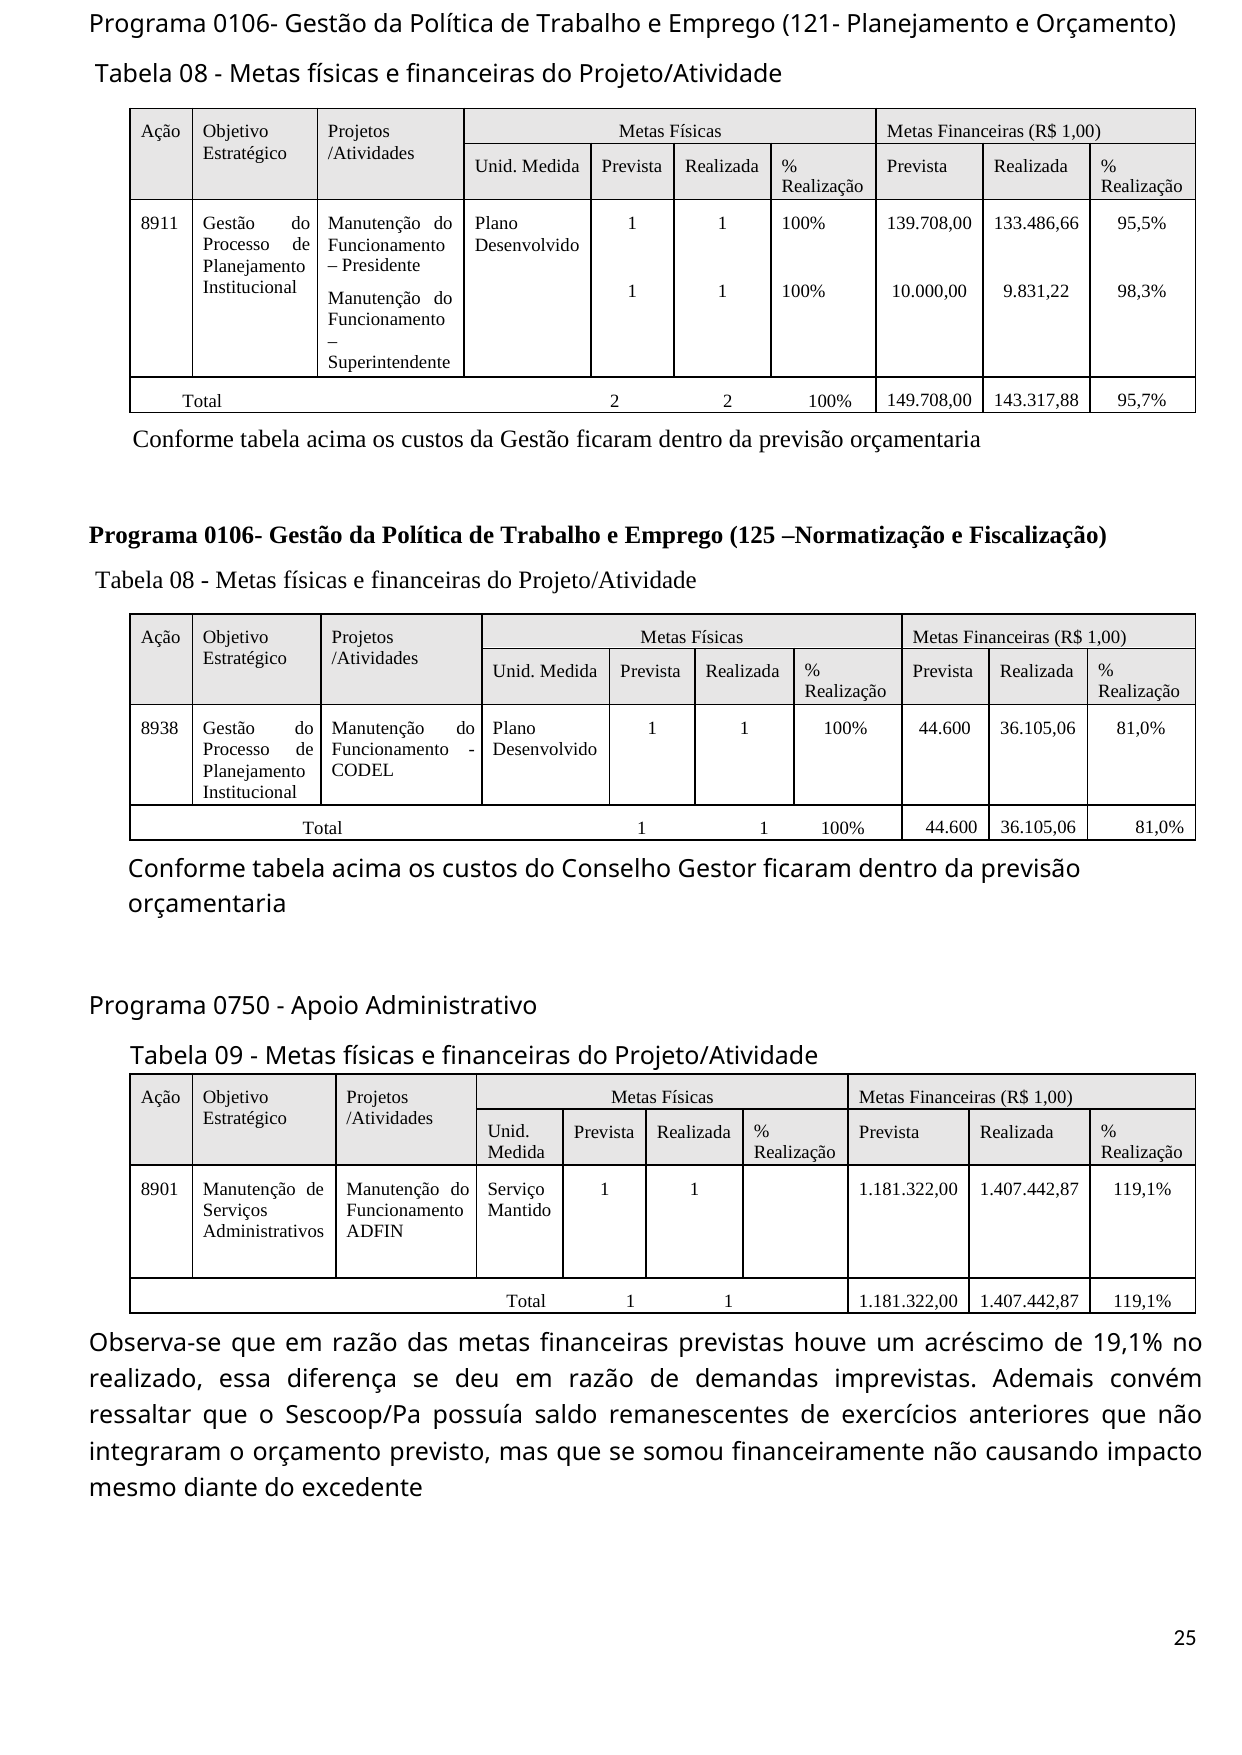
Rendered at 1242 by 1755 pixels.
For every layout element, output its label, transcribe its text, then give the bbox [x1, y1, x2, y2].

table_cell 139.708,00 10.000,00 [877, 200, 982, 376]
table_cell [744, 1166, 847, 1277]
table_header Ação [131, 615, 192, 704]
table_cell 1.407.442,87 [970, 1279, 1089, 1312]
table_cell 100% [795, 705, 901, 804]
text Programa 0106- Gestão da Política de Trabalho e Emprego (121- Planejamento e Orçamento) [89, 6, 1210, 40]
table_cell 1 1 [592, 200, 673, 376]
table_cell Prevista [903, 649, 988, 704]
table_cell Realizada [990, 649, 1087, 704]
table_cell 8901 [131, 1166, 192, 1277]
table_cell Total 1 1 [131, 1279, 847, 1312]
text Conforme tabela acima os custos da Gestão ficaram dentro da previsão orçamentaria [132, 424, 1210, 453]
table_header Ação [131, 1075, 192, 1164]
table_header Objetivo Estratégico [193, 1075, 335, 1164]
table_cell Unid. Medida [465, 144, 590, 199]
text Programa 0106- Gestão da Política de Trabalho e Emprego (125 –Normatização e Fiscalização) [89, 520, 1210, 549]
table_cell Total 1 1 100% [131, 806, 901, 839]
text Programa 0750 - Apoio Administrativo [89, 988, 1210, 1022]
table_cell Unid. Medida [483, 649, 609, 704]
table_cell 36.105,06 [990, 806, 1087, 839]
table_cell % Realização [1091, 144, 1195, 199]
table_cell Manutenção de Serviços Administrativos [193, 1166, 335, 1277]
table_cell 1 [647, 1166, 742, 1277]
table_cell 81,0% [1088, 806, 1195, 839]
table_cell Prevista [849, 1110, 968, 1164]
text Tabela 08 - Metas físicas e financeiras do Projeto/Atividade [95, 566, 1210, 593]
table_cell Prevista [877, 144, 982, 199]
table_cell % Realização [795, 649, 901, 704]
table_cell 1.407.442,87 [970, 1166, 1089, 1277]
table_header Ação [131, 109, 192, 199]
table_cell Manutenção do Funcionamento ADFIN [337, 1166, 476, 1277]
table_cell 81,0% [1088, 705, 1195, 804]
table_cell Realizada [647, 1110, 742, 1164]
table_cell 95,7% [1091, 378, 1195, 412]
table_cell Plano Desenvolvido [465, 200, 590, 376]
table_header Metas Físicas [477, 1075, 847, 1108]
table_cell Manutenção do Funcionamento - CODEL [322, 705, 481, 804]
table_header Metas Financeiras (R$ 1,00) [903, 615, 1195, 647]
table_cell Unid. Medida [477, 1110, 562, 1164]
table_header Projetos /Atividades [322, 615, 481, 704]
table_header Projetos /Atividades [337, 1075, 476, 1164]
table_header Metas Financeiras (R$ 1,00) [877, 109, 1195, 143]
table_header Metas Físicas [483, 615, 901, 647]
table_cell 149.708,00 [877, 378, 982, 412]
table_cell Prevista [592, 144, 673, 199]
table_cell % Realização [1091, 1110, 1195, 1164]
table_cell Realizada [970, 1110, 1089, 1164]
table_cell Gestão do Processo de Planejamento Institucional [193, 200, 317, 376]
table_cell 1 [610, 705, 694, 804]
table_cell Total 2 2 100% [131, 378, 875, 412]
table_cell 119,1% [1091, 1279, 1195, 1312]
text Tabela 09 - Metas físicas e financeiras do Projeto/Atividade [130, 1041, 1210, 1071]
table_header Projetos /Atividades [318, 109, 463, 199]
table_cell 1.181.322,00 [849, 1279, 968, 1312]
table_cell 1 [564, 1166, 645, 1277]
table_header Metas Financeiras (R$ 1,00) [849, 1075, 1195, 1108]
table_cell 8911 [131, 200, 192, 376]
table_cell 1.181.322,00 [849, 1166, 968, 1277]
text Tabela 08 - Metas físicas e financeiras do Projeto/Atividade [94, 59, 1210, 88]
table_cell 1 1 [675, 200, 770, 376]
table_header Metas Físicas [465, 109, 875, 143]
table_cell 36.105,06 [990, 705, 1087, 804]
table_cell 133.486,66 9.831,22 [984, 200, 1089, 376]
text Observa-se que em razão das metas financeiras previstas houve um acréscimo de 19,1% no realizado, essa diferença se deu em razão de demandas imprevistas. Ademais convém ressaltar que o Sescoop/Pa possuía saldo remanescentes de exercícios anteriores que não integraram o orçamento previsto, mas que se somou financeiramente não causando impacto mesmo diante do excedente [89, 1324, 1203, 1504]
table_cell 119,1% [1091, 1166, 1195, 1277]
table_cell 44.600 [903, 705, 988, 804]
table_cell % Realização [772, 144, 875, 199]
table_cell Realizada [984, 144, 1089, 199]
table_cell Manutenção do Funcionamento – Presidente Manutenção do Funcionamento – Superintendente [318, 200, 463, 376]
table_cell Prevista [564, 1110, 645, 1164]
table_header Objetivo Estratégico [193, 109, 317, 199]
table_cell 100% 100% [772, 200, 875, 376]
table_header Objetivo Estratégico [193, 615, 320, 704]
text Conforme tabela acima os custos do Conselho Gestor ficaram dentro da previsão orçamentaria [128, 851, 1210, 919]
table_cell % Realização [1088, 649, 1195, 704]
table_cell 95,5% 98,3% [1091, 200, 1195, 376]
table_cell Serviço Mantido [477, 1166, 562, 1277]
table_cell 1 [696, 705, 793, 804]
table_cell Gestão do Processo de Planejamento Institucional [193, 705, 320, 804]
table_cell Plano Desenvolvido [483, 705, 609, 804]
table_cell 8938 [131, 705, 192, 804]
table_cell % Realização [744, 1110, 847, 1164]
table_cell Realizada [696, 649, 793, 704]
table_cell Realizada [675, 144, 770, 199]
table_cell 44.600 [903, 806, 988, 839]
table_cell Prevista [610, 649, 694, 704]
table_cell 143.317,88 [984, 378, 1089, 412]
